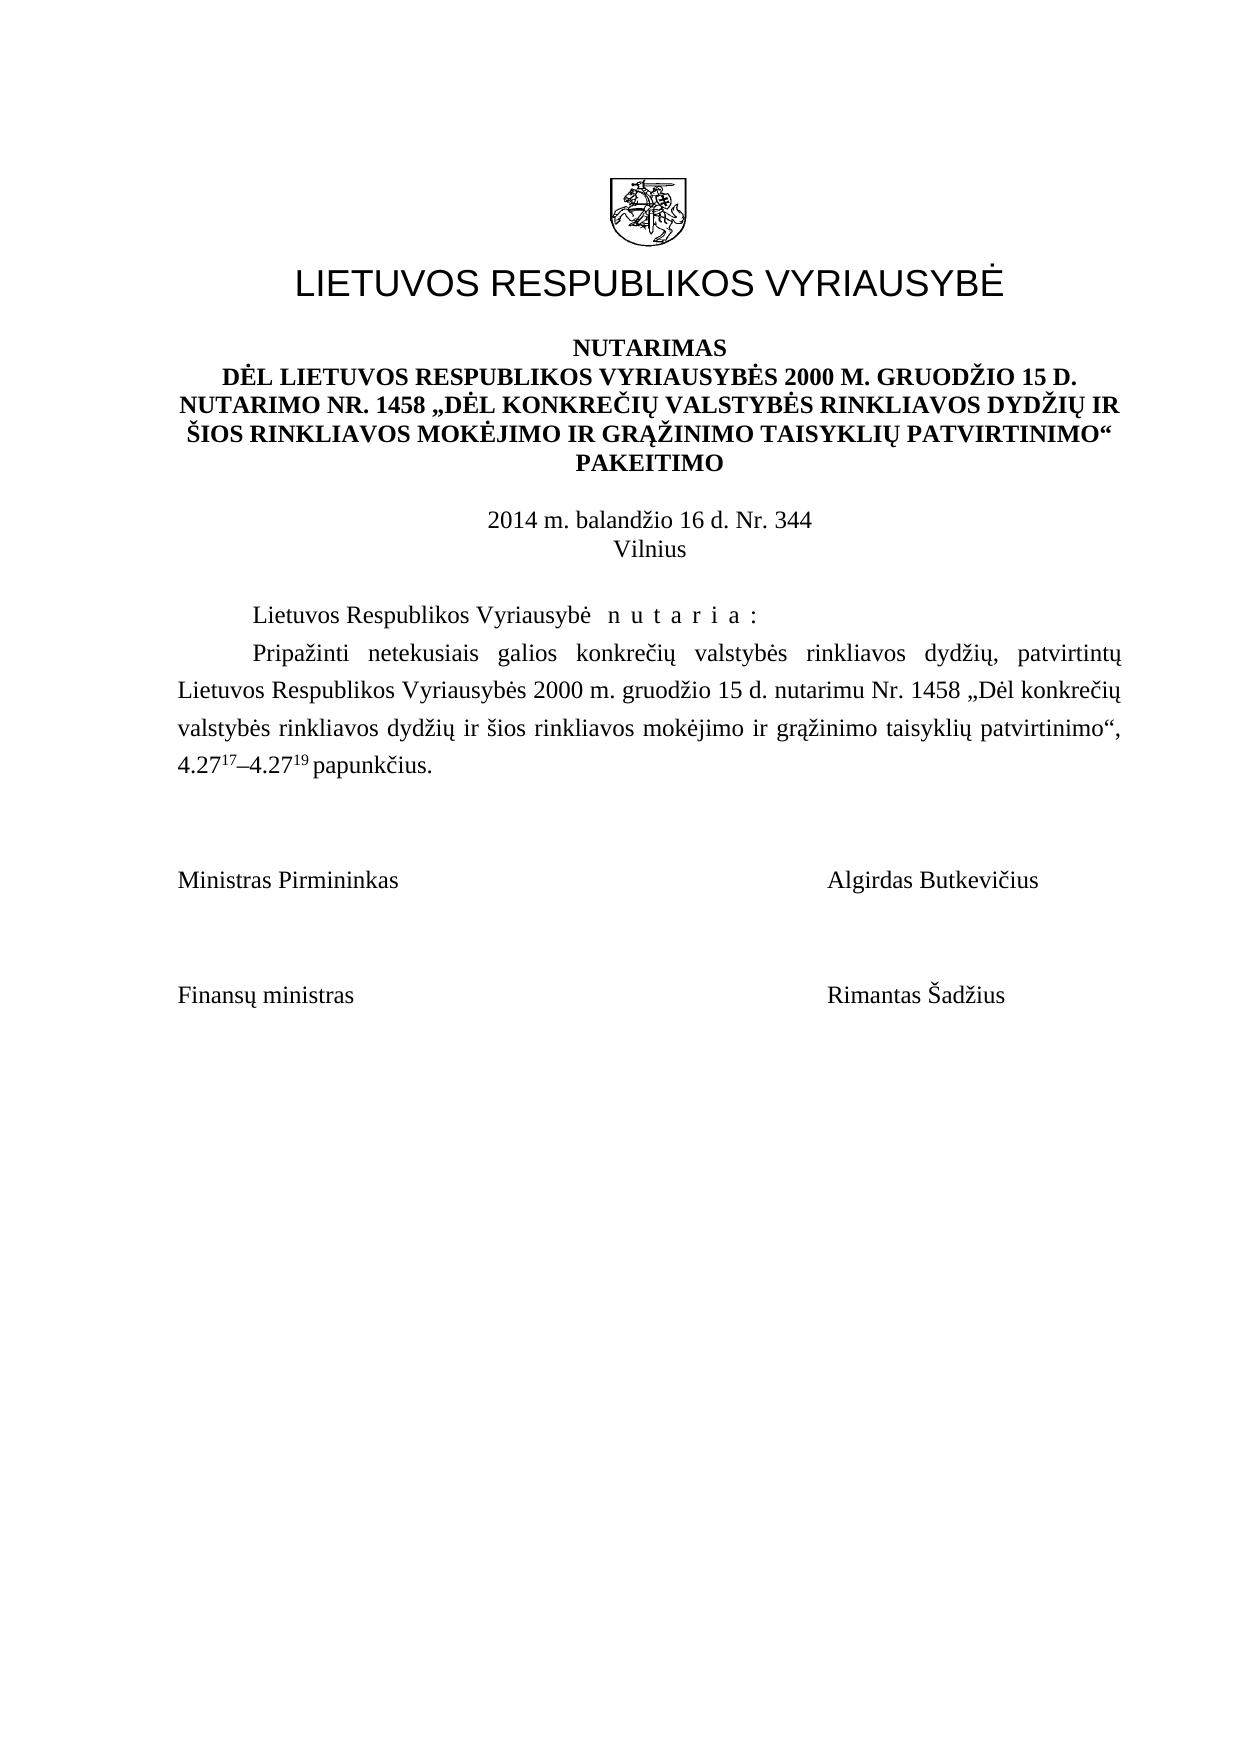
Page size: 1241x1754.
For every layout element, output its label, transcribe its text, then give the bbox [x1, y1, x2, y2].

text 2014 m. balandžio 16 d. Nr. 344 Vilnius [177, 505, 1122, 563]
text Pripažinti netekusiais galios konkrečių valstybės rinkliavos dydžių, patvirtintų Lietuvos Respublikos Vyriausybės 2000 m. gruodžio 15 d. nutarimu Nr. 1458 „Dėl konkrečių valstybės rinkliavos dydžių ir šios rinkliavos mokėjimo ir grąžinimo taisyklių patvirtinimo“, 4.2717–4.2719 papunkčius. [177, 629, 1122, 779]
text Lietuvos Respublikos Vyriausybė nutaria: [177, 592, 1122, 629]
text Lietuvos Respublikos Vyriausybė [177, 261, 1122, 304]
text Finansų ministras Rimantas Šadžius [177, 980, 1122, 1009]
text Ministras Pirmininkas Algirdas Butkevičius [177, 865, 1122, 894]
text Dėl LIETUVOS RESPUBLIKOS VYRIAUSYBĖS 2000 M. GRUODŽIO 15 D. NUTARIMO NR. 1458 „DĖL KONKREČIŲ VALSTYBĖS RINKLIAVOS DYDŽIŲ IR ŠIOS RINKLIAVOS MOKĖJIMO IR GRĄŽINIMO TAISYKLIŲ PATVIRTINIMO“ PAKEITIMO [177, 362, 1122, 477]
text nutarimas [177, 333, 1122, 362]
